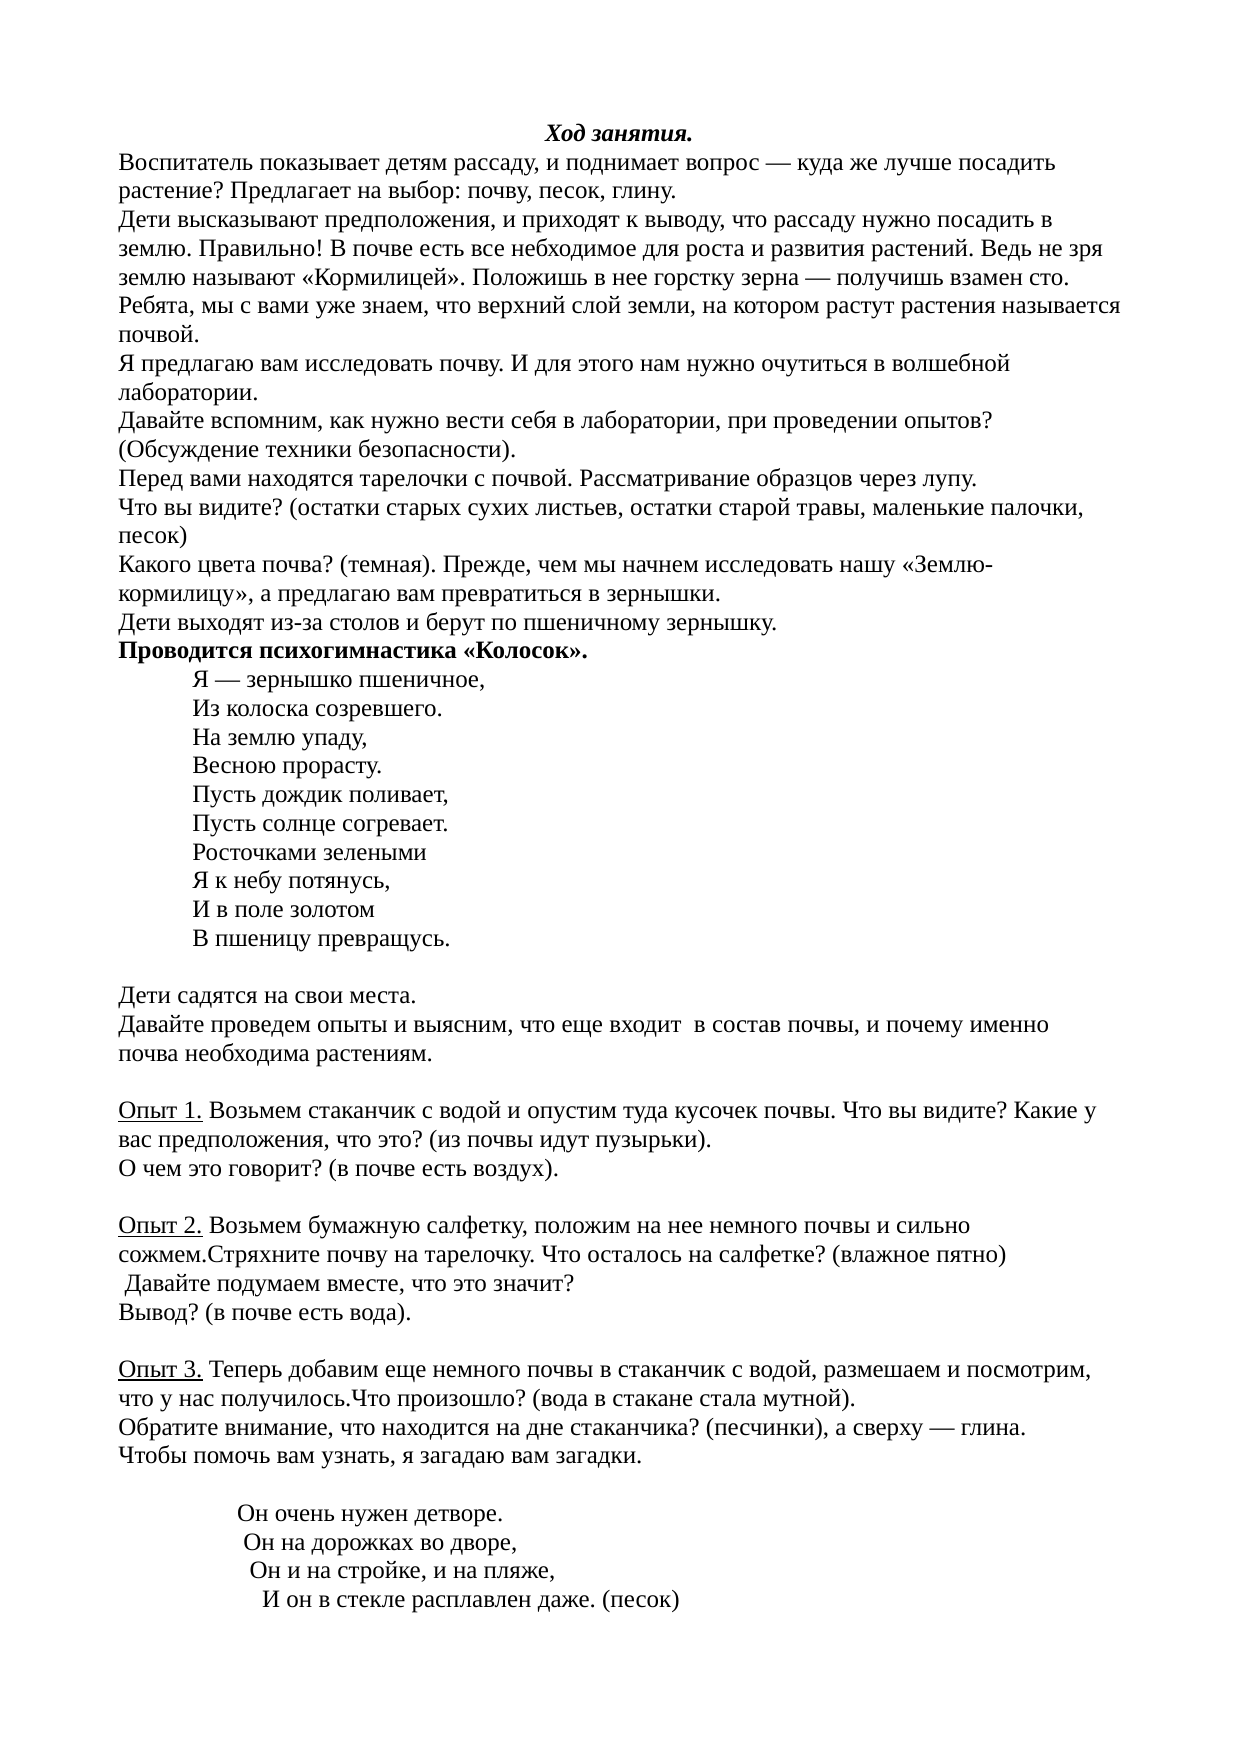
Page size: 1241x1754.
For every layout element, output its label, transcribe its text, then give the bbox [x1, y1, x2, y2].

text Он очень нужен детворе. [118, 1498, 1122, 1527]
text Воспитатель показывает детям рассаду, и поднимает вопрос — куда же лучше посадить растение? Предлагает на выбор: почву, песок, глину. [118, 147, 1122, 204]
text Он на дорожках во дворе, [118, 1527, 1122, 1556]
text Из колоска созревшего. [192, 693, 1122, 722]
text Пусть дождик поливает, [192, 779, 1122, 808]
text Я предлагаю вам исследовать почву. И для этого нам нужно очутиться в волшебной лаборатории. [118, 348, 1122, 406]
text Обратите внимание, что находится на дне стаканчика? (песчинки), а сверху — глина. [118, 1412, 1122, 1441]
text Ребята, мы с вами уже знаем, что верхний слой земли, на котором растут растения называется почвой. [118, 291, 1122, 348]
text Что вы видите? (остатки старых сухих листьев, остатки старой травы, маленькие палочки, песок) [118, 492, 1122, 549]
text Давайте подумаем вместе, что это значит? [118, 1268, 1122, 1297]
text И в поле золотом [192, 894, 1122, 923]
text Я — зернышко пшеничное, [192, 664, 1122, 693]
text Чтобы помочь вам узнать, я загадаю вам загадки. [118, 1441, 1122, 1469]
text Пусть солнце согревает. [192, 808, 1122, 837]
text Ход занятия. [118, 118, 1122, 147]
text Перед вами находятся тарелочки с почвой. Рассматривание образцов через лупу. [118, 463, 1122, 492]
text Дети садятся на свои места. [118, 981, 1122, 1009]
text Весною прорасту. [192, 751, 1122, 779]
text Он и на стройке, и на пляже, [118, 1556, 1122, 1584]
text Давайте вспомним, как нужно вести себя в лаборатории, при проведении опытов? (Обсуждение техники безопасности). [118, 406, 1122, 463]
text На землю упаду, [192, 722, 1122, 751]
text О чем это говорит? (в почве есть воздух). [118, 1153, 1122, 1182]
text Проводится психогимнастика «Колосок». [118, 636, 1122, 664]
text Дети выходят из-за столов и берут по пшеничному зернышку. [118, 607, 1122, 636]
text Опыт 3. Теперь добавим еще немного почвы в стаканчик с водой, размешаем и посмотрим, что у нас получилось.Что произошло? (вода в стакане стала мутной). [118, 1354, 1122, 1412]
text Я к небу потянусь, [192, 866, 1122, 894]
text Росточками зелеными [192, 837, 1122, 866]
text В пшеницу превращусь. [192, 923, 1122, 952]
text Опыт 1. Возьмем стаканчик с водой и опустим туда кусочек почвы. Что вы видите? Какие у вас предположения, что это? (из почвы идут пузырьки). [118, 1096, 1122, 1153]
text Какого цвета почва? (темная). Прежде, чем мы начнем исследовать нашу «Землю-кормилицу», а предлагаю вам превратиться в зернышки. [118, 549, 1122, 607]
text И он в стекле расплавлен даже. (песок) [118, 1584, 1122, 1613]
text Опыт 2. Возьмем бумажную салфетку, положим на нее немного почвы и сильно сожмем.Стряхните почву на тарелочку. Что осталось на салфетке? (влажное пятно) [118, 1211, 1122, 1268]
text Вывод? (в почве есть вода). [118, 1297, 1122, 1326]
text Дети высказывают предположения, и приходят к выводу, что рассаду нужно посадить в землю. Правильно! В почве есть все небходимое для роста и развития растений. Ведь не зря землю называют «Кормилицей». Положишь в нее горстку зерна — получишь взамен сто. [118, 204, 1122, 291]
text Давайте проведем опыты и выясним, что еще входит в состав почвы, и почему именно почва необходима растениям. [118, 1009, 1122, 1067]
